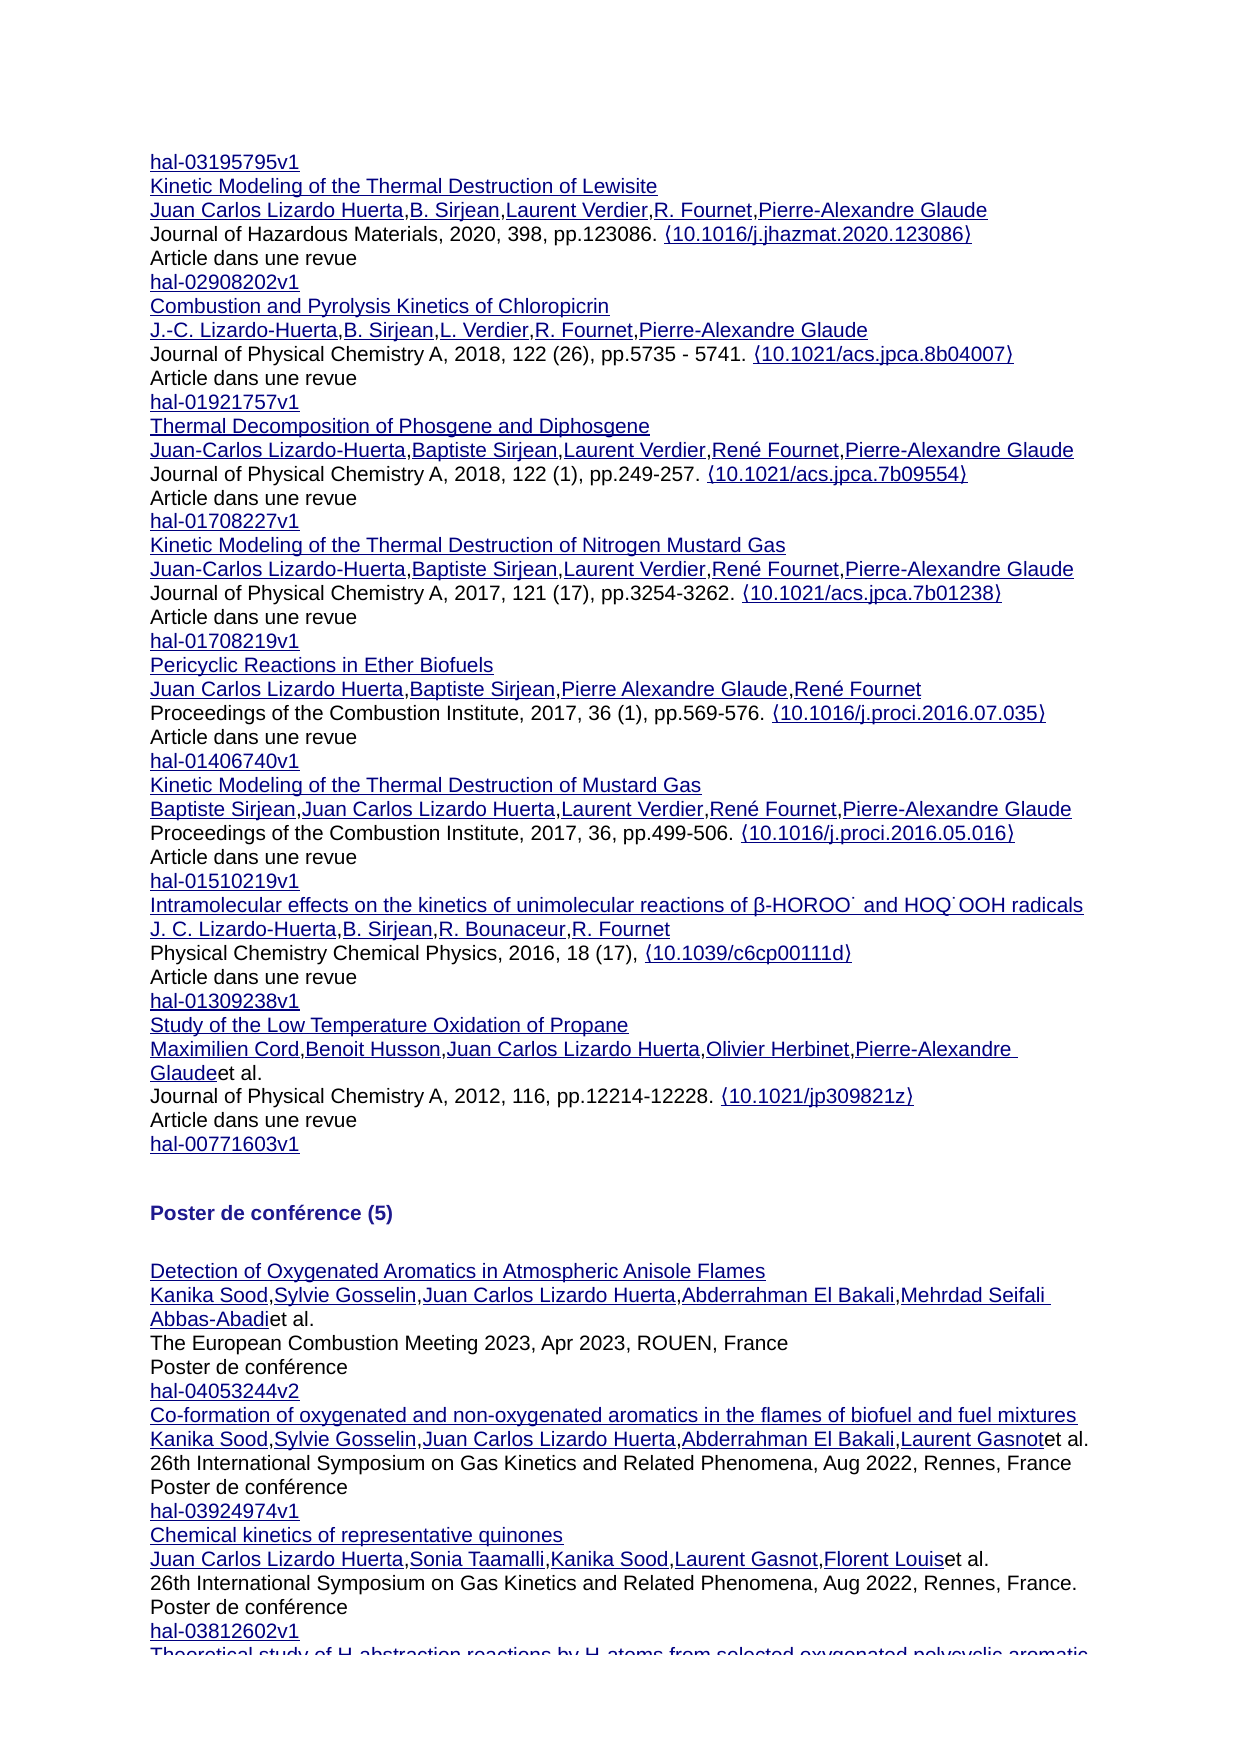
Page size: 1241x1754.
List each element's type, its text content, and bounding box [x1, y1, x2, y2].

table_cell Chemical kinetics of representative quinones Juan Carlos Lizardo Huerta,Sonia Taamalli,Kanika Sood,Laurent Gasnot,Florent Louiset al. 26th International Symposium on Gas Kinetics and Related Phenomena, Aug 2022, Rennes, France. Poster de conférence hal-03812602v1 [150, 1523, 1090, 1643]
subtitle Poster de conférence (5) [150, 1201, 1090, 1225]
table_cell Kinetic Modeling of the Thermal Destruction of Nitrogen Mustard Gas Juan-Carlos Lizardo-Huerta,Baptiste Sirjean,Laurent Verdier,René Fournet,Pierre-Alexandre Glaude Journal of Physical Chemistry A, 2017, 121 (17), pp.3254-3262. ⟨10.1021/acs.jpca.7b01238⟩ Article dans une revue hal-01708219v1 [150, 533, 1090, 653]
table_cell Combustion and Pyrolysis Kinetics of Chloropicrin J.-C. Lizardo-Huerta,B. Sirjean,L. Verdier,R. Fournet,Pierre-Alexandre Glaude Journal of Physical Chemistry A, 2018, 122 (26), pp.5735 - 5741. ⟨10.1021/acs.jpca.8b04007⟩ Article dans une revue hal-01921757v1 [150, 294, 1090, 413]
table_cell Study of the Low Temperature Oxidation of Propane Maximilien Cord,Benoit Husson,Juan Carlos Lizardo Huerta,Olivier Herbinet,Pierre-Alexandre Glaudeet al. Journal of Physical Chemistry A, 2012, 116, pp.12214-12228. ⟨10.1021/jp309821z⟩ Article dans une revue hal-00771603v1 [150, 1013, 1090, 1156]
table_cell Theoretical study of H-abstraction reactions by H-atoms from selected oxygenated polycyclic aromatic hydrocarbons (OPAHs) Juan-Carlos Lizardo-Huerta,Sonia Taamalli,Kanika Sood,Laurent Gasnot,Florent Louiset al. RSC Poster Twitter Conference, Mar 2022, London, United Kingdom Poster de conférence hal-03597993v1 [150, 1643, 1090, 1655]
table_cell Intramolecular effects on the kinetics of unimolecular reactions of β-HOROO˙ and HOQ˙OOH radicals J. C. Lizardo-Huerta,B. Sirjean,R. Bounaceur,R. Fournet Physical Chemistry Chemical Physics, 2016, 18 (17), ⟨10.1039/c6cp00111d⟩ Article dans une revue hal-01309238v1 [150, 893, 1090, 1012]
table_cell Co-formation of oxygenated and non-oxygenated aromatics in the flames of biofuel and fuel mixtures Kanika Sood,Sylvie Gosselin,Juan Carlos Lizardo Huerta,Abderrahman El Bakali,Laurent Gasnotet al. 26th International Symposium on Gas Kinetics and Related Phenomena, Aug 2022, Rennes, France Poster de conférence hal-03924974v1 [150, 1403, 1090, 1523]
table_cell hal-03195795v1 [150, 150, 1090, 174]
table_cell Thermal Decomposition of Phosgene and Diphosgene Juan-Carlos Lizardo-Huerta,Baptiste Sirjean,Laurent Verdier,René Fournet,Pierre-Alexandre Glaude Journal of Physical Chemistry A, 2018, 122 (1), pp.249-257. ⟨10.1021/acs.jpca.7b09554⟩ Article dans une revue hal-01708227v1 [150, 414, 1090, 533]
table_cell Pericyclic Reactions in Ether Biofuels Juan Carlos Lizardo Huerta,Baptiste Sirjean,Pierre Alexandre Glaude,René Fournet Proceedings of the Combustion Institute, 2017, 36 (1), pp.569-576. ⟨10.1016/j.proci.2016.07.035⟩ Article dans une revue hal-01406740v1 [150, 653, 1090, 773]
table_cell Kinetic Modeling of the Thermal Destruction of Lewisite Juan Carlos Lizardo Huerta,B. Sirjean,Laurent Verdier,R. Fournet,Pierre-Alexandre Glaude Journal of Hazardous Materials, 2020, 398, pp.123086. ⟨10.1016/j.jhazmat.2020.123086⟩ Article dans une revue hal-02908202v1 [150, 174, 1090, 294]
table_header Detection of Oxygenated Aromatics in Atmospheric Anisole Flames Kanika Sood,Sylvie Gosselin,Juan Carlos Lizardo Huerta,Abderrahman El Bakali,Mehrdad Seifali Abbas-Abadiet al. The European Combustion Meeting 2023, Apr 2023, ROUEN, France Poster de conférence hal-04053244v2 [150, 1259, 1090, 1403]
table_cell Kinetic Modeling of the Thermal Destruction of Mustard Gas Baptiste Sirjean,Juan Carlos Lizardo Huerta,Laurent Verdier,René Fournet,Pierre-Alexandre Glaude Proceedings of the Combustion Institute, 2017, 36, pp.499-506. ⟨10.1016/j.proci.2016.05.016⟩ Article dans une revue hal-01510219v1 [150, 773, 1090, 893]
